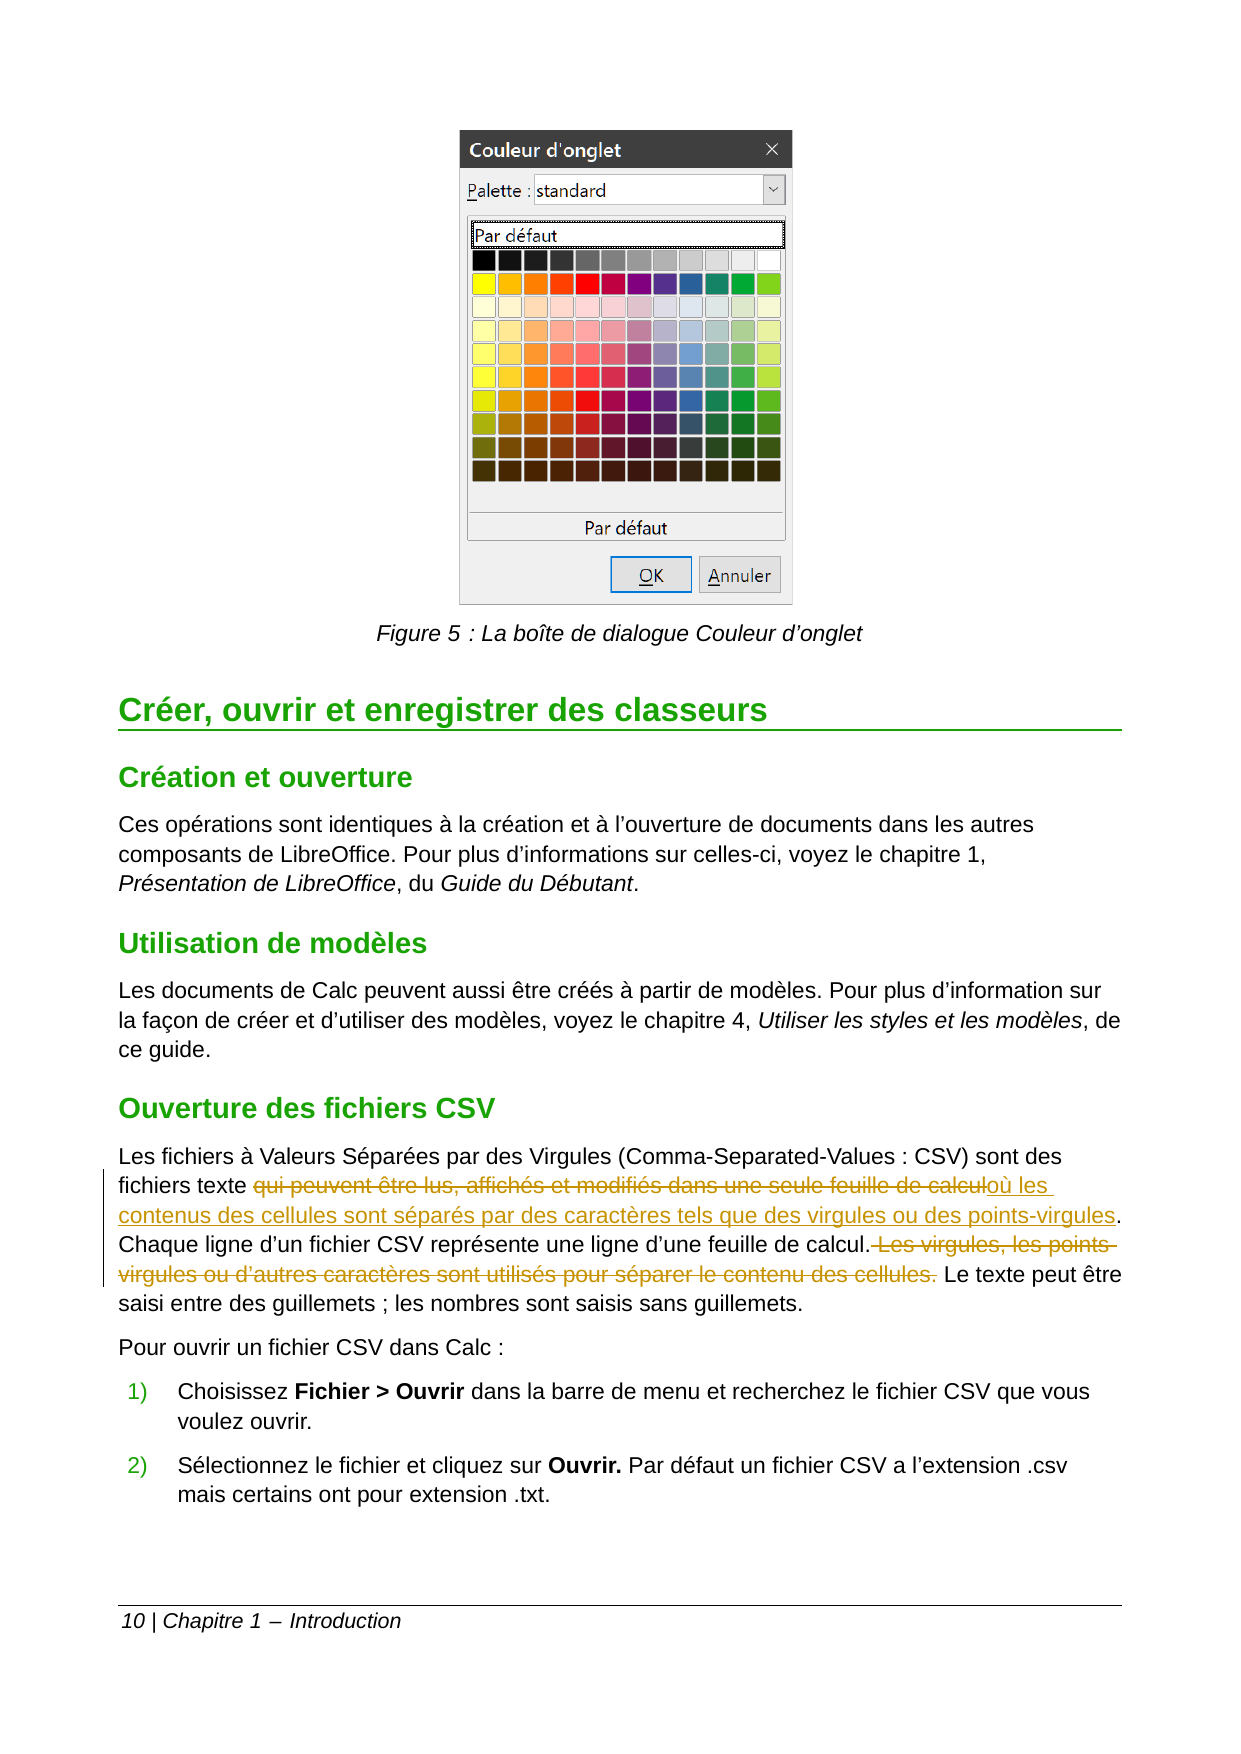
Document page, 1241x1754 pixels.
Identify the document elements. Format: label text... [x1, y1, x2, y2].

text Figure 5 : La boîte de dialogue Couleur d’onglet [118, 616, 1122, 646]
list Choisissez Fichier > Ouvrir dans la barre de menu et recherchez le fichier CSV que vous voulez ouvrir. [148, 1375, 1122, 1434]
subtitle Ouverture des fichiers CSV [118, 1092, 1122, 1125]
text Pour ouvrir un fichier CSV dans Calc : [118, 1331, 1122, 1361]
subtitle Utilisation de modèles [118, 926, 1122, 959]
text Les documents de Calc peuvent aussi être créés à partir de modèles. Pour plus d’information sur la façon de créer et d’utiliser des modèles, voyez le chapitre 4, Utiliser les styles et les modèles, de ce guide. [118, 974, 1122, 1062]
subtitle Création et ouverture [118, 760, 1122, 794]
text Les fichiers à Valeurs Séparées par des Virgules (Comma-Separated-Values : CSV) sont des fichiers texte où les contenus des cellules sont séparés par des caractères tels que des virgules ou des points-virgules. Chaque ligne d’un fichier CSV représente une ligne d’une feuille de calcul. Le texte peut être saisi entre des guillemets ; les nombres sont saisis sans guillemets. [118, 1140, 1122, 1317]
text Ces opérations sont identiques à la création et à l’ouverture de documents dans les autres composants de LibreOffice. Pour plus d’informations sur celles-ci, voyez le chapitre 1, Présentation de LibreOffice, du Guide du Débutant. [118, 808, 1122, 897]
list Sélectionnez le fichier et cliquez sur Ouvrir. Par défaut un fichier CSV a l’extension .csv mais certains ont pour extension .txt. [148, 1449, 1122, 1508]
picture [459, 130, 793, 605]
subtitle Créer, ouvrir et enregistrer des classeurs [118, 690, 1122, 729]
